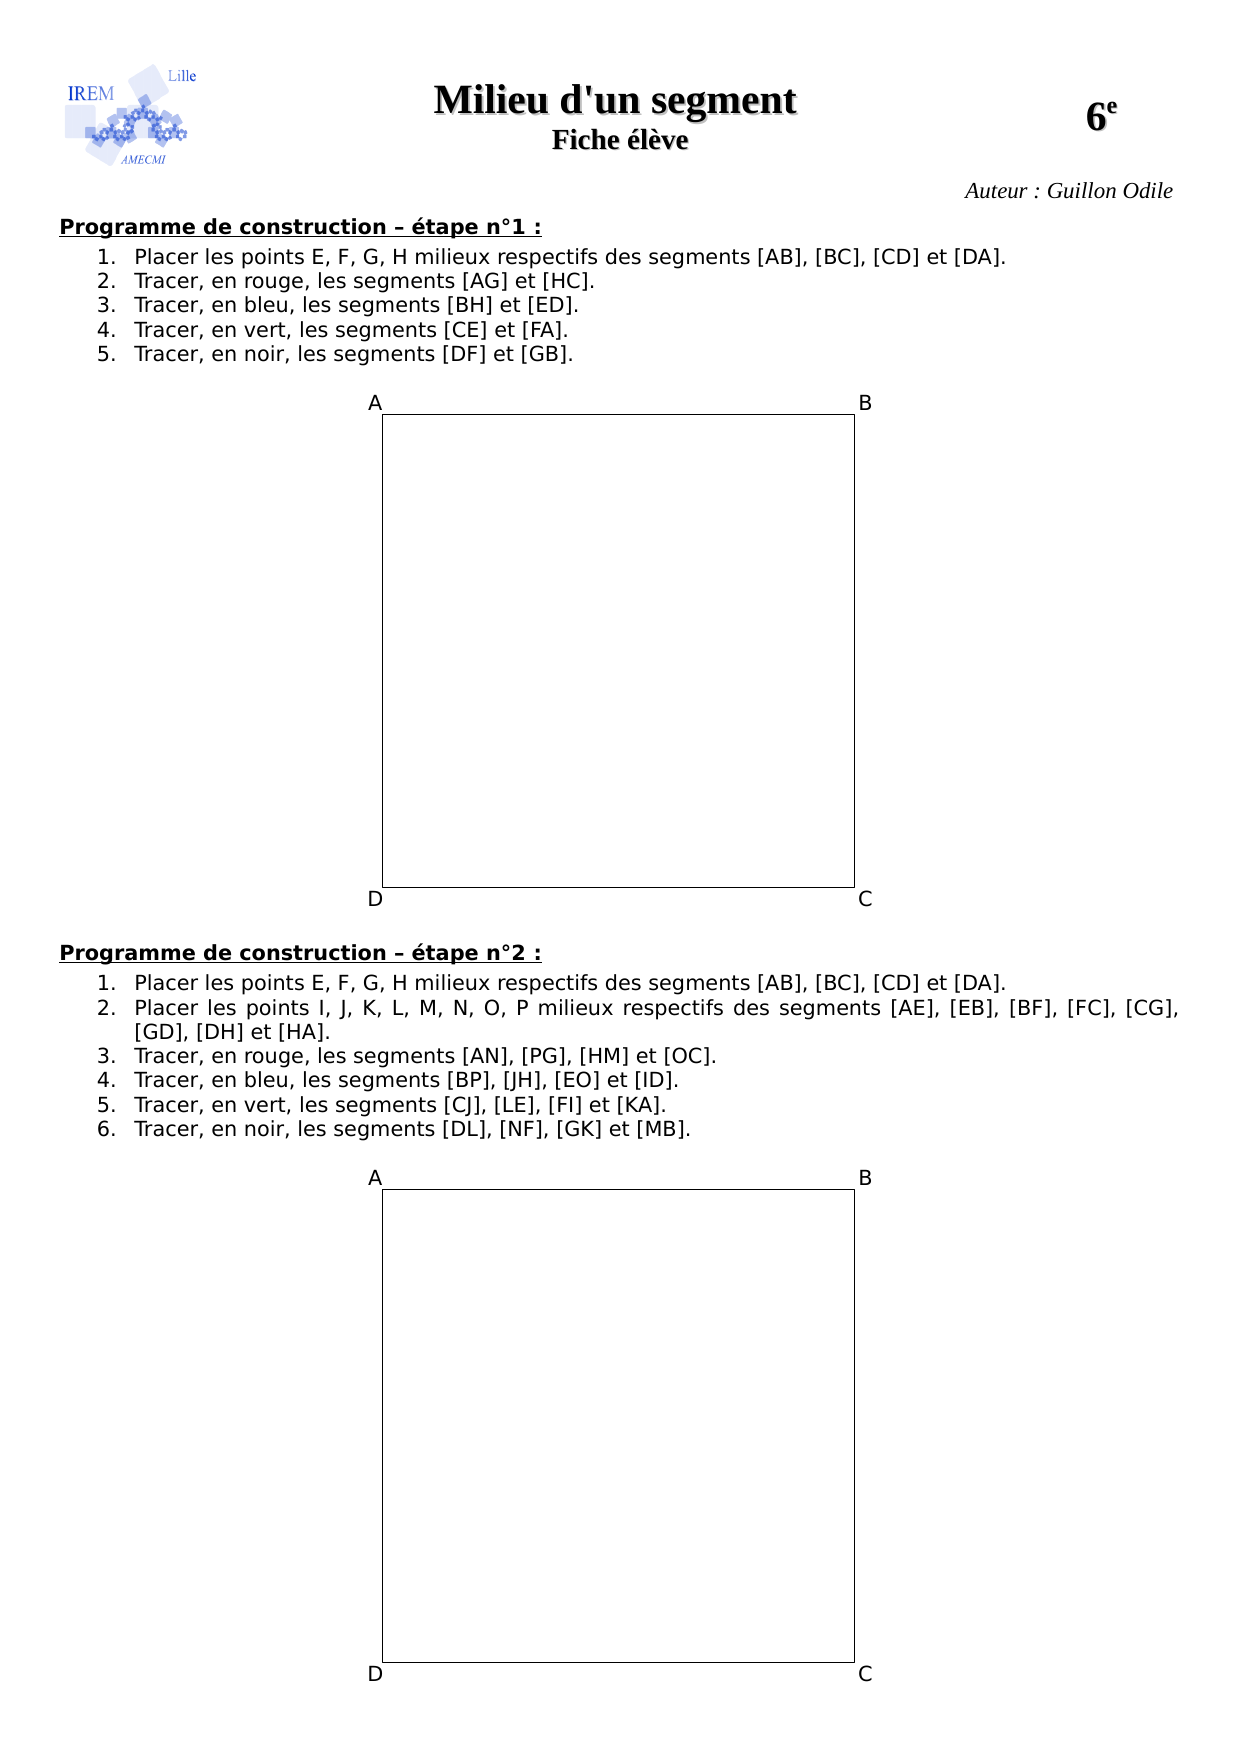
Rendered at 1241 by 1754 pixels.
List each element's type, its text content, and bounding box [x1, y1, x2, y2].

list Placer les points E, F, G, H milieux respectifs des segments [AB], [BC], [CD] et [DA]. [97, 245, 1181, 269]
table_cell Auteur : Guillon Odile [59, 171, 1181, 209]
list Tracer, en noir, les segments [DF] et [GB]. [97, 342, 1181, 366]
picture [64, 64, 196, 166]
list Tracer, en vert, les segments [CE] et [FA]. [97, 318, 1181, 342]
table_header [59, 59, 218, 171]
list Placer les points E, F, G, H milieux respectifs des segments [AB], [BC], [CD] et [DA]. [97, 971, 1181, 996]
table_header Milieu d'un segment Fiche élève [219, 59, 1022, 171]
list Tracer, en rouge, les segments [AG] et [HC]. [97, 269, 1181, 293]
text Programme de construction – étape n°1 : [59, 215, 1181, 239]
list Tracer, en noir, les segments [DL], [NF], [GK] et [MB]. [97, 1117, 1181, 1141]
list Tracer, en vert, les segments [CJ], [LE], [FI] et [KA]. [97, 1093, 1181, 1117]
text Programme de construction – étape n°2 : [59, 941, 1181, 966]
list Tracer, en rouge, les segments [AN], [PG], [HM] et [OC]. [97, 1044, 1181, 1068]
list Tracer, en bleu, les segments [BH] et [ED]. [97, 293, 1181, 318]
list Tracer, en bleu, les segments [BP], [JH], [EO] et [ID]. [97, 1068, 1181, 1093]
table_header 6e [1022, 59, 1181, 171]
list Placer les points I, J, K, L, M, N, O, P milieux respectifs des segments [AE], [EB], [BF], [FC], [CG], [GD], [DH] et [HA]. [97, 996, 1181, 1044]
